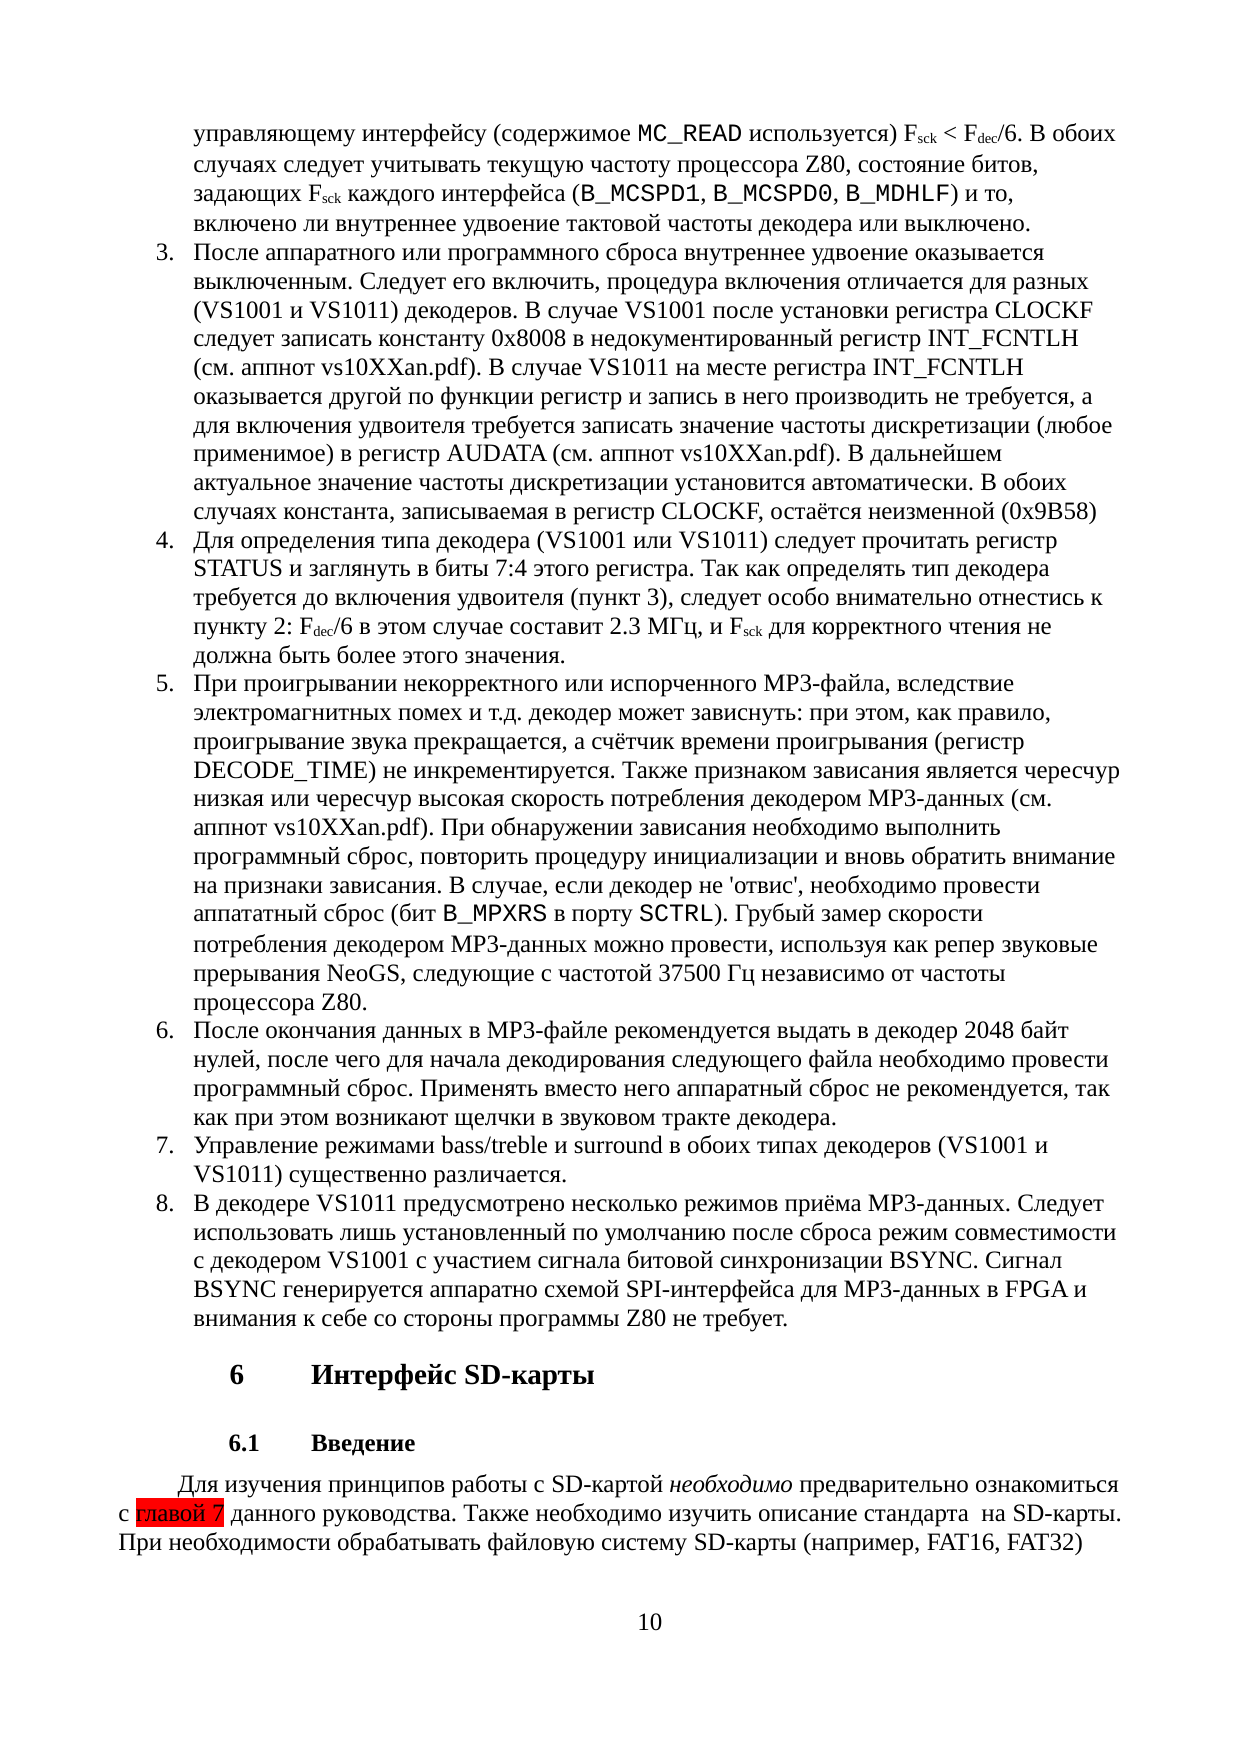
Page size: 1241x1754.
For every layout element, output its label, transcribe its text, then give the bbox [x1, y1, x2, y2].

list Управление режимами bass/treble и surround в обоих типах декодеров (VS1001 и VS1011) существенно различается. [156, 1131, 1122, 1188]
subtitle Введение [163, 1428, 1122, 1457]
list После окончания данных в MP3-файле рекомендуется выдать в декодер 2048 байт нулей, после чего для начала декодирования следующего файла необходимо провести программный сброс. Применять вместо него аппаратный сброс не рекомендуется, так как при этом возникают щелчки в звуковом тракте декодера. [156, 1016, 1122, 1131]
list В декодере VS1011 предусмотрено несколько режимов приёма MP3-данных. Следует использовать лишь установленный по умолчанию после сброса режим совместимости с декодером VS1001 с участием сигнала битовой синхронизации BSYNC. Сигнал BSYNC генерируется аппаратно схемой SPI-интерфейса для MP3-данных в FPGA и внимания к себе со стороны программы Z80 не требует. [156, 1188, 1122, 1332]
list После аппаратного или программного сброса внутреннее удвоение оказывается выключенным. Следует его включить, процедура включения отличается для разных (VS1001 и VS1011) декодеров. В случае VS1001 после установки регистра CLOCKF следует записать константу 0x8008 в недокументированный регистр INT_FCNTLH (см. аппнот vs10XXan.pdf). В случае VS1011 на месте регистра INT_FCNTLH оказывается другой по функции регистр и запись в него производить не требуется, а для включения удвоителя требуется записать значение частоты дискретизации (любое применимое) в регистр AUDATA (см. аппнот vs10XXan.pdf). В дальнейшем актуальное значение частоты дискретизации установится автоматически. В обоих случаях константа, записываемая в регистр CLOCKF, остаётся неизменной (0x9B58) [156, 237, 1122, 525]
text Для изучения принципов работы с SD-картой необходимо предварительно ознакомиться с главой 7 данного руководства. Также необходимо изучить описание стандарта на SD-карты. При необходимости обрабатывать файловую систему SD-карты (например, FAT16, FAT32) [118, 1469, 1122, 1555]
list управляющему интерфейсу (содержимое MC_READ используется) Fsck < Fdec/6. В обоих случаях следует учитывать текущую частоту процессора Z80, состояние битов, задающих Fsck каждого интерфейса (B_MCSPD1, B_MCSPD0, B_MDHLF) и то, включено ли внутреннее удвоение тактовой частоты декодера или выключено. [156, 118, 1122, 237]
list При проигрывании некорректного или испорченного MP3-файла, вследствие электромагнитных помех и т.д. декодер может зависнуть: при этом, как правило, проигрывание звука прекращается, а счётчик времени проигрывания (регистр DECODE_TIME) не инкрементируется. Также признаком зависания является чересчур низкая или череcчур высокая скорость потребления декодером MP3-данных (см. аппнот vs10XXan.pdf). При обнаружении зависания необходимо выполнить программный сброс, повторить процедуру инициализации и вновь обратить внимание на признаки зависания. В случае, если декодер не 'отвис', необходимо провести аппататный сброс (бит B_MPXRS в порту SCTRL). Грубый замер скорости потребления декодером MP3-данных можно провести, используя как репер звуковые прерывания NeoGS, следующие с частотой 37500 Гц независимо от частоты процессора Z80. [156, 668, 1122, 1016]
subtitle Интерфейс SD-карты [163, 1357, 1122, 1390]
list Для определения типа декодера (VS1001 или VS1011) следует прочитать регистр STATUS и заглянуть в биты 7:4 этого регистра. Так как определять тип декодера требуется до включения удвоителя (пункт 3), следует особо внимательно отнестись к пункту 2: Fdec/6 в этом случае составит 2.3 МГц, и Fsck для корректного чтения не должна быть более этого значения. [156, 525, 1122, 668]
